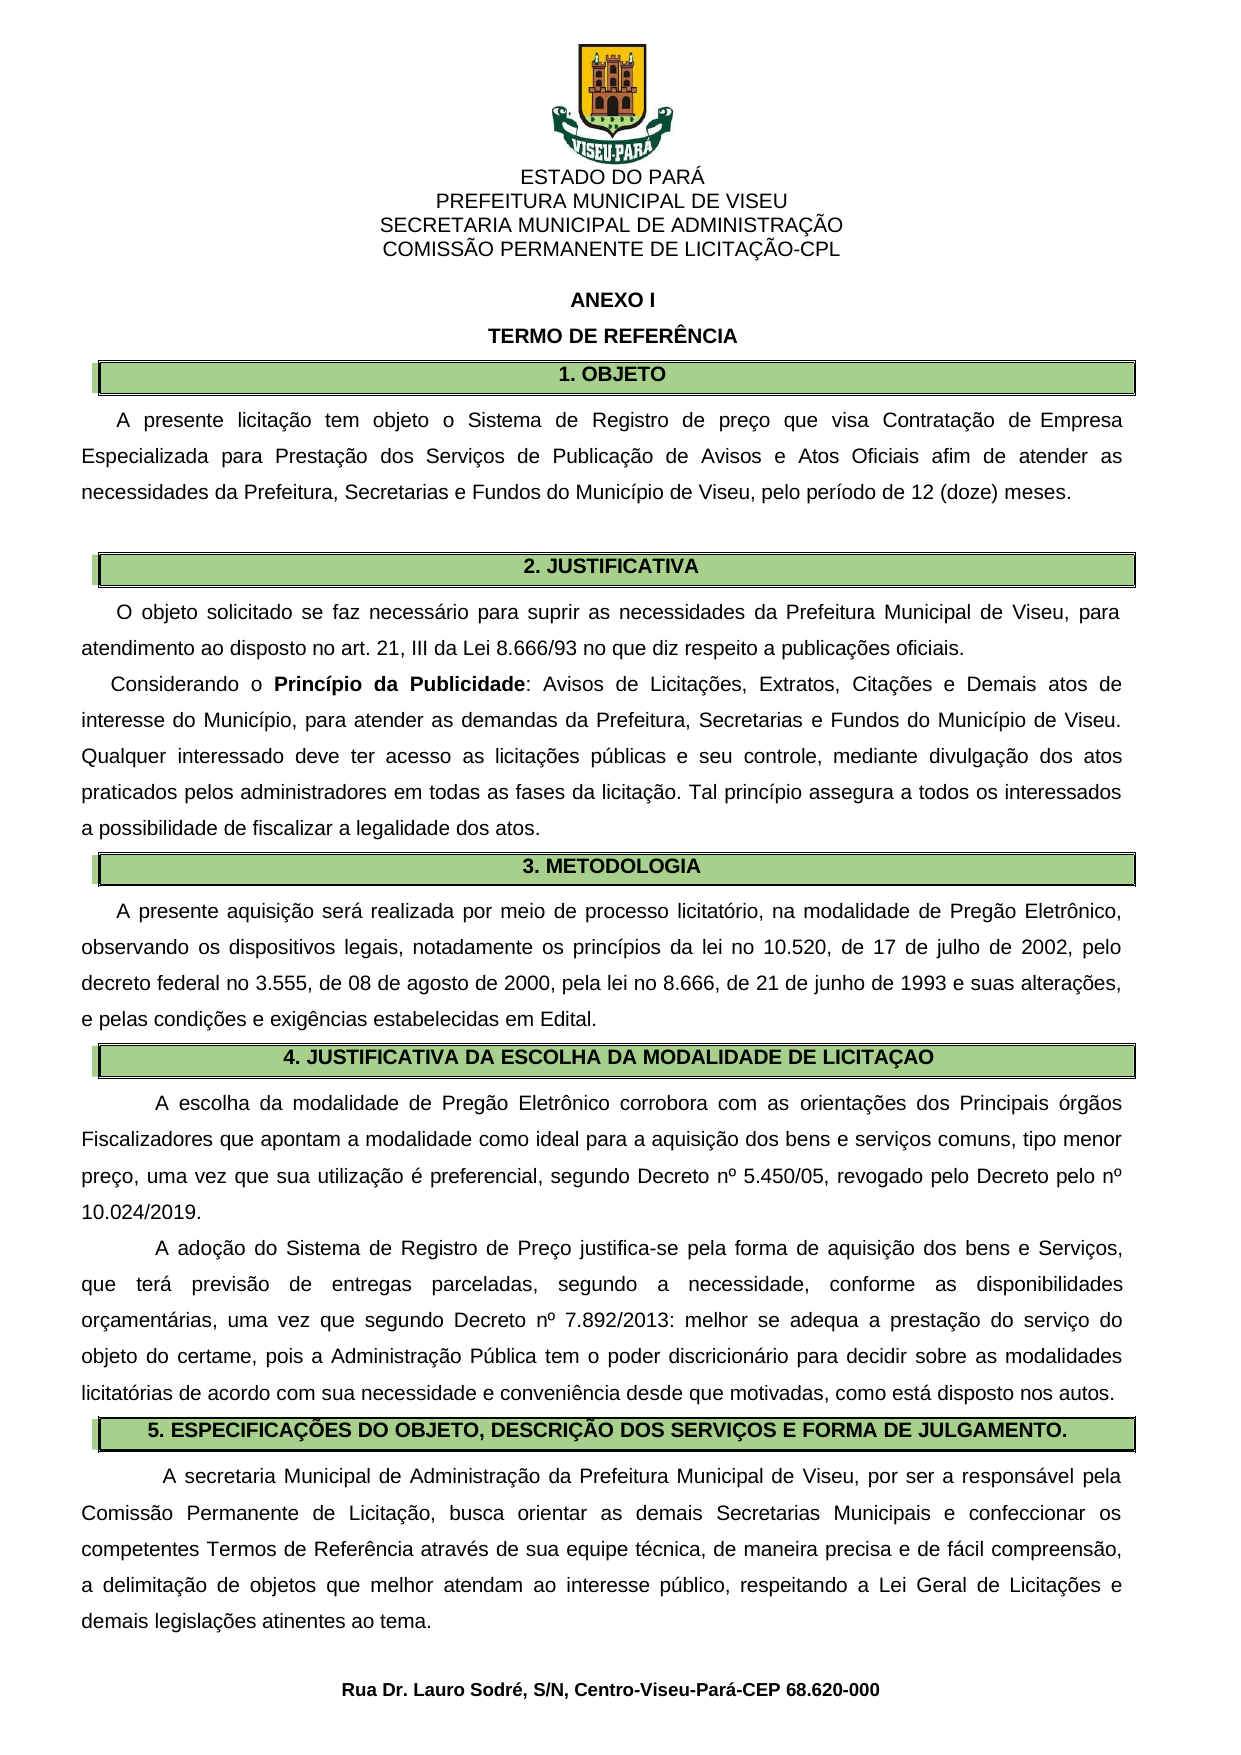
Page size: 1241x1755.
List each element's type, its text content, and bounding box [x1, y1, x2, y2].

text Considerando o Princípio da Publicidade: Avisos de Licitações, Extratos, Citações e Demais atos de interesse do Município, para atender as demandas da Prefeitura, Secretarias e Fundos do Município de Viseu. Qualquer interessado deve ter acesso as licitações públicas e seu controle, mediante divulgação dos atos praticados pelos administradores em todas as fases da licitação. Tal princípio assegura a todos os interessados a possibilidade de fiscalizar a legalidade dos atos. [81, 672, 1122, 840]
text A presente licitação tem objeto o Sistema de Registro de preço que visa Contratação de Empresa Especializada para Prestação dos Serviços de Publicação de Avisos e Atos Oficiais afim de atender as necessidades da Prefeitura, Secretarias e Fundos do Município de Viseu, pelo período de 12 (doze) meses. [81, 408, 1123, 504]
text A secretaria Municipal de Administração da Prefeitura Municipal de Viseu, por ser a responsável pela Comissão Permanente de Licitação, busca orientar as demais Secretarias Municipais e confeccionar os competentes Termos de Referência através de sua equipe técnica, de maneira precisa e de fácil compreensão, a delimitação de objetos que melhor atendam ao interesse público, respeitando a Lei Geral de Licitações e demais legislações atinentes ao tema. [81, 1464, 1122, 1633]
subtitle ANEXO I [486, 288, 739, 312]
text A adoção do Sistema de Registro de Preço justifica-se pela forma de aquisição dos bens e Serviços, que terá previsão de entregas parceladas, segundo a necessidade, conforme as disponibilidades orçamentárias, uma vez que segundo Decreto nº 7.892/2013: melhor se adequa a prestação do serviço do objeto do certame, pois a Administração Pública tem o poder discricionário para decidir sobre as modalidades licitatórias de acordo com sua necessidade e conveniência desde que motivadas, como está disposto nos autos. [81, 1236, 1123, 1404]
text A escolha da modalidade de Pregão Eletrônico corrobora com as orientações dos Principais órgãos Fiscalizadores que apontam a modalidade como ideal para a aquisição dos bens e serviços comuns, tipo menor preço, uma vez que sua utilização é preferencial, segundo Decreto nº 5.450/05, revogado pelo Decreto pelo nº 10.024/2019. [81, 1091, 1122, 1223]
text A presente aquisição será realizada por meio de processo licitatório, na modalidade de Pregão Eletrônico, observando os dispositivos legais, notadamente os princípios da lei no 10.520, de 17 de julho de 2002, pelo decreto federal no 3.555, de 08 de agosto de 2000, pela lei no 8.666, de 21 de junho de 1993 e suas alterações, e pelas condições e exigências estabelecidas em Edital. [81, 899, 1122, 1031]
text O objeto solicitado se faz necessário para suprir as necessidades da Prefeitura Municipal de Viseu, para atendimento ao disposto no art. 21, III da Lei 8.666/93 no que diz respeito a publicações oficiais. [81, 600, 1121, 659]
text TERMO DE REFERÊNCIA [486, 324, 739, 348]
